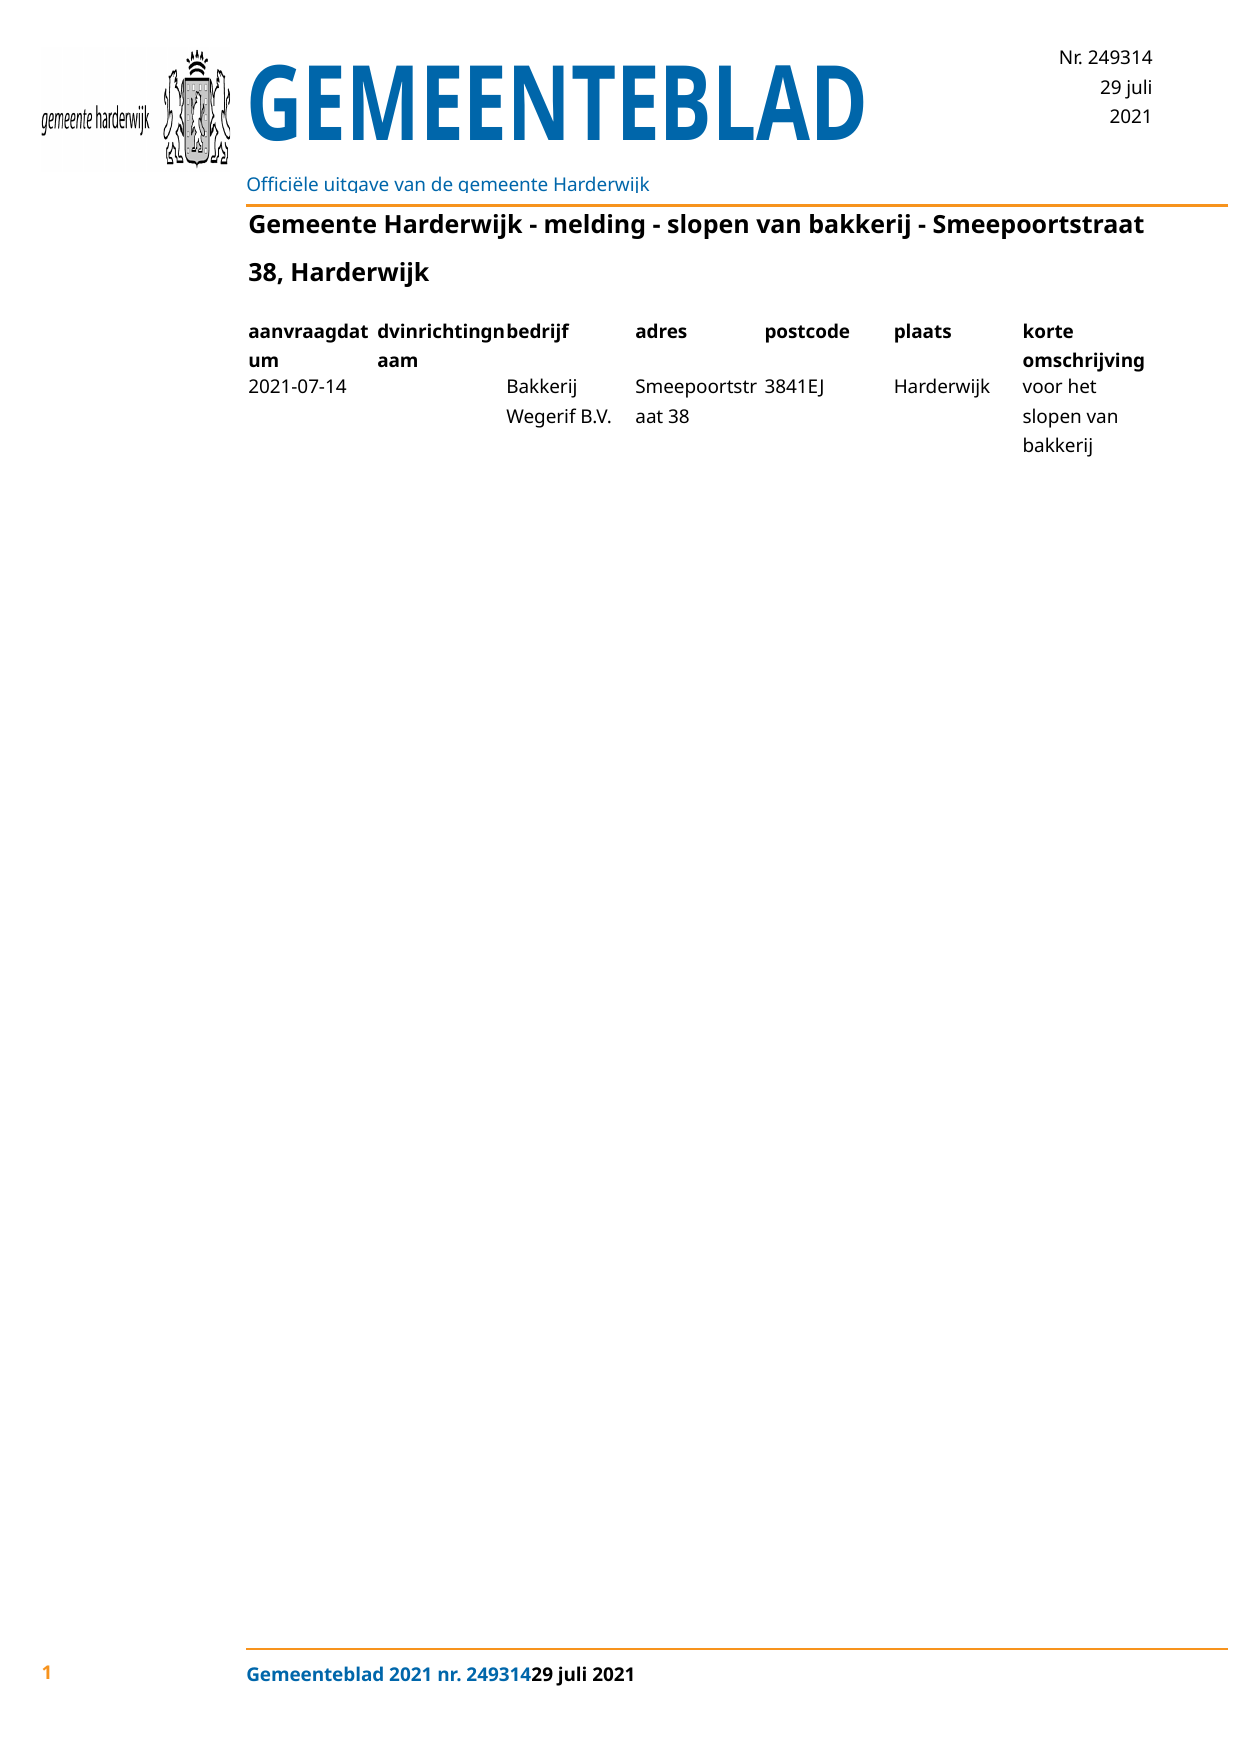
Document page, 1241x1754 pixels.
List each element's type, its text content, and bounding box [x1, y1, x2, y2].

table_header adres [635, 318, 764, 373]
table_header aanvraagdatum [248, 318, 377, 373]
table_header dvinrichtingnaam [377, 318, 506, 373]
table_cell voor het slopen van bakkerij [1023, 373, 1152, 458]
table_cell [377, 373, 506, 458]
text Gemeente Harderwijk - melding - slopen van bakkerij - Smeepoortstraat 38, Harderwijk [248, 207, 1152, 288]
picture [41, 47, 231, 172]
table_cell Bakkerij Wegerif B.V. [506, 373, 635, 458]
table_header korte omschrijving [1023, 318, 1152, 373]
table_header postcode [764, 318, 893, 373]
table_header bedrijf [506, 318, 635, 373]
table_cell 2021-07-14 [248, 373, 377, 458]
table_cell Harderwijk [894, 373, 1022, 458]
table_cell Smeepoortstraat 38 [635, 373, 764, 458]
table_cell 3841EJ [764, 373, 893, 458]
table_header plaats [894, 318, 1022, 373]
